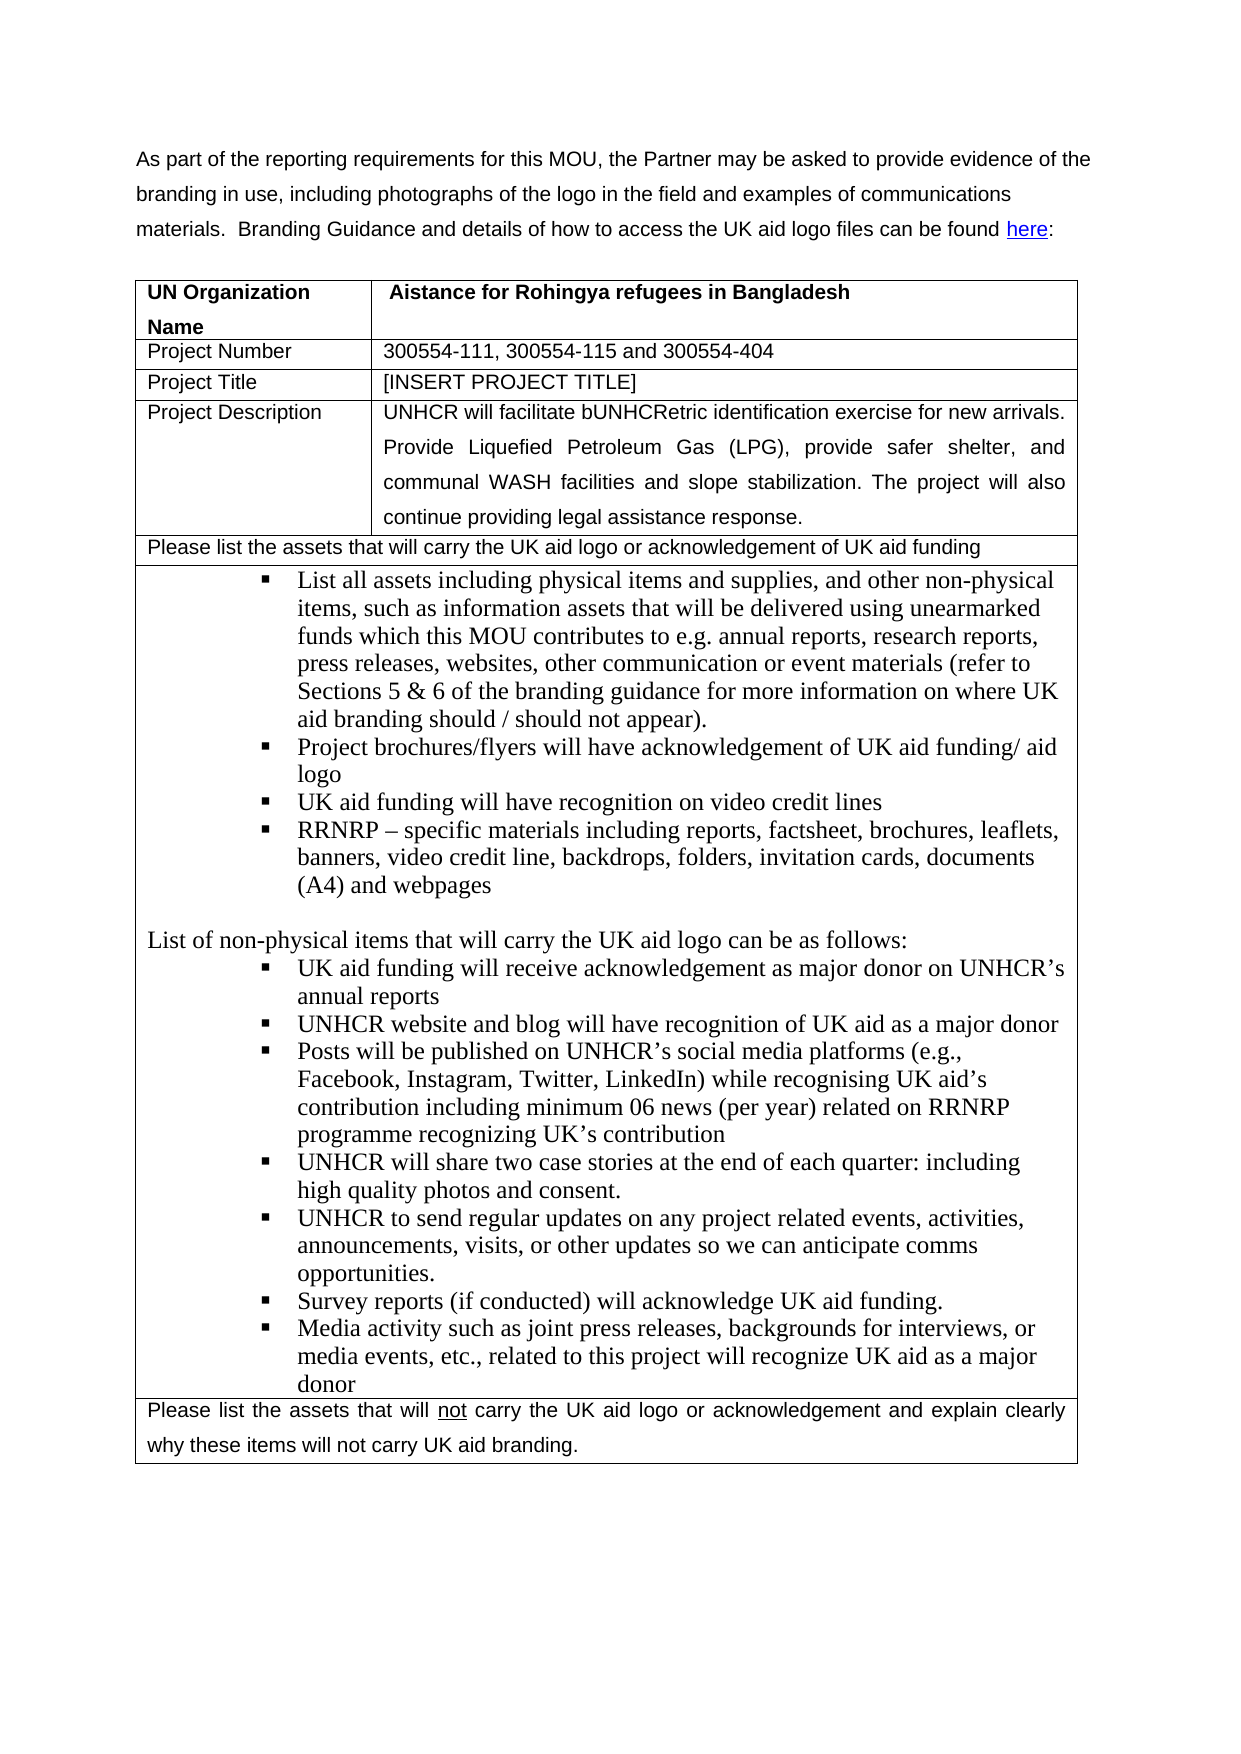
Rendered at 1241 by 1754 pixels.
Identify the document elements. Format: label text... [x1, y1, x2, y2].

table_cell Project Number [136, 340, 371, 369]
table_cell List all assets including physical items and supplies, and other non-physical items, such as information assets that will be delivered using unearmarked funds which this MOU contributes to e.g. annual reports, research reports, press releases, websites, other communication or event materials (refer to Sections 5 & 6 of the branding guidance for more information on where UK aid branding should / should not appear). Project brochures/flyers will have acknowledgement of UK aid funding/ aid logo UK aid funding will have recognition on video credit lines RRNRP – specific materials including reports, factsheet, brochures, leaflets, banners, video credit line, backdrops, folders, invitation cards, documents (A4) and webpages List of non-physical items that will carry the UK aid logo can be as follows: UK aid funding will receive acknowledgement as major donor on UNHCR’s annual reports UNHCR website and blog will have recognition of UK aid as a major donor Posts will be published on UNHCR’s social media platforms (e.g., Facebook, Instagram, Twitter, LinkedIn) while recognising UK aid’s contribution including minimum 06 news (per year) related on RRNRP programme recognizing UK’s contribution UNHCR will share two case stories at the end of each quarter: including high quality photos and consent. UNHCR to send regular updates on any project related events, activities, announcements, visits, or other updates so we can anticipate comms opportunities. Survey reports (if conducted) will acknowledge UK aid funding. Media activity such as joint press releases, backgrounds for interviews, or media events, etc., related to this project will recognize UK aid as a major donor [136, 566, 1077, 1398]
table_header Aistance for Rohingya refugees in Bangladesh [372, 281, 1077, 339]
table_cell UNHCR will facilitate bUNHCRetric identification exercise for new arrivals. Provide Liquefied Petroleum Gas (LPG), provide safer shelter, and communal WASH facilities and slope stabilization. The project will also continue providing legal assistance response. [372, 401, 1077, 535]
table_cell Please list the assets that will not carry the UK aid logo or acknowledgement and explain clearly why these items will not carry UK aid branding. [136, 1399, 1077, 1463]
subtitle As part of the reporting requirements for this MOU, the Partner may be asked to provide evidence of the branding in use, including photographs of the logo in the field and examples of communications materials. Branding Guidance and details of how to access the UK aid logo files can be found here: [136, 148, 1104, 241]
table_cell Project Description [136, 401, 371, 535]
table_cell Please list the assets that will carry the UK aid logo or acknowledgement of UK aid funding [136, 536, 1077, 565]
table_cell [INSERT PROJECT TITLE] [372, 370, 1077, 400]
table_cell 300554-111, 300554-115 and 300554-404 [372, 340, 1077, 369]
table_header UN Organization Name [136, 281, 371, 339]
table_cell Project Title [136, 370, 371, 400]
